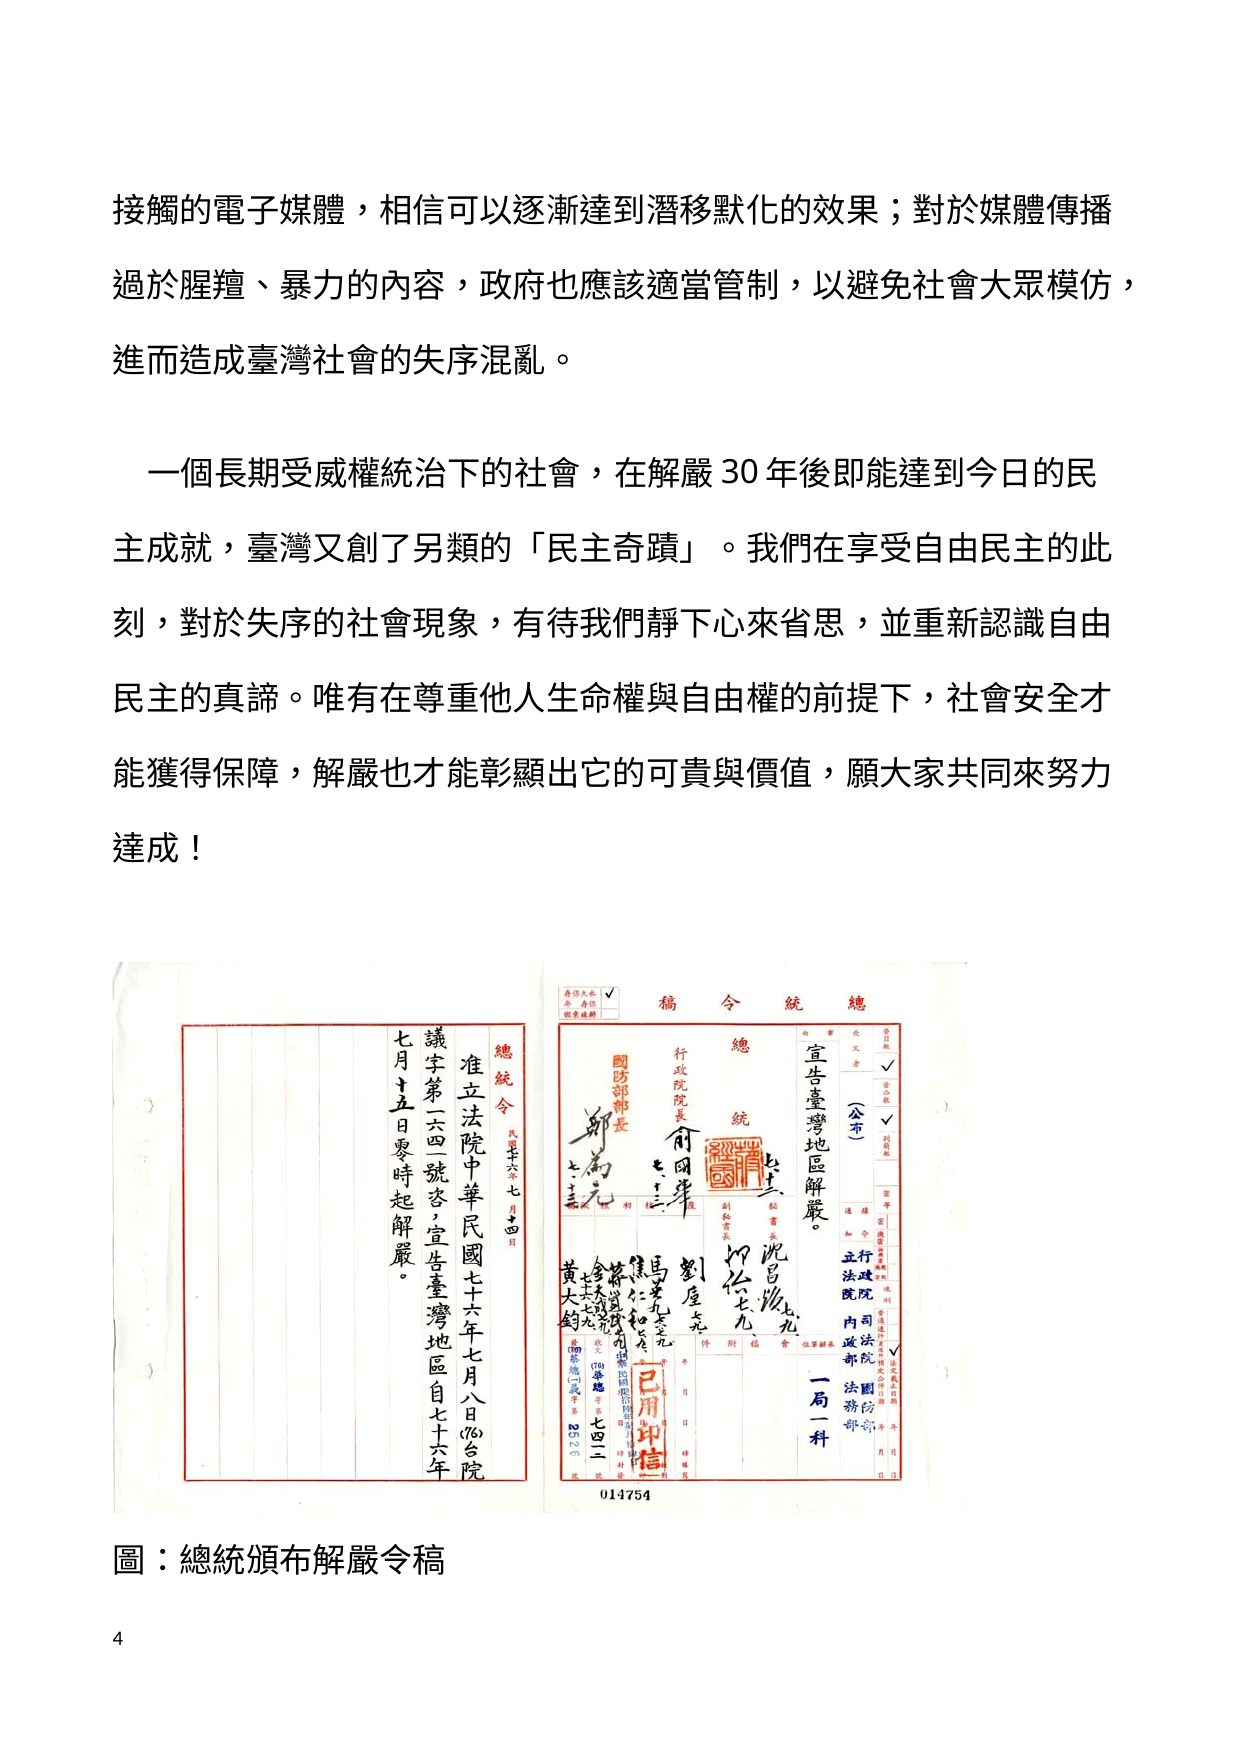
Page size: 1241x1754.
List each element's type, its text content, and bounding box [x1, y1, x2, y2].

picture [112, 962, 968, 1515]
text 一個長期受威權統治下的社會，在解嚴30年後即能達到今日的民主成就，臺灣又創了另類的「民主奇蹟」。我們在享受自由民主的此刻，對於失序的社會現象，有待我們靜下心來省思，並重新認識自由民主的真諦。唯有在尊重他人生命權與自由權的前提下，社會安全才能獲得保障，解嚴也才能彰顯出它的可貴與價值，願大家共同來努力達成！ [112, 427, 1128, 877]
text 圖：總統頒布解嚴令稿 [112, 1514, 1128, 1589]
text 則可以建置尊重他人生命與自由的相關遊戲。藉由最稀鬆平常、最易接觸的電子媒體，相信可以逐漸達到潛移默化的效果；對於媒體傳播過於腥羶、暴力的內容，政府也應該適當管制，以避免社會大眾模仿，進而造成臺灣社會的失序混亂。 [112, 164, 1128, 389]
